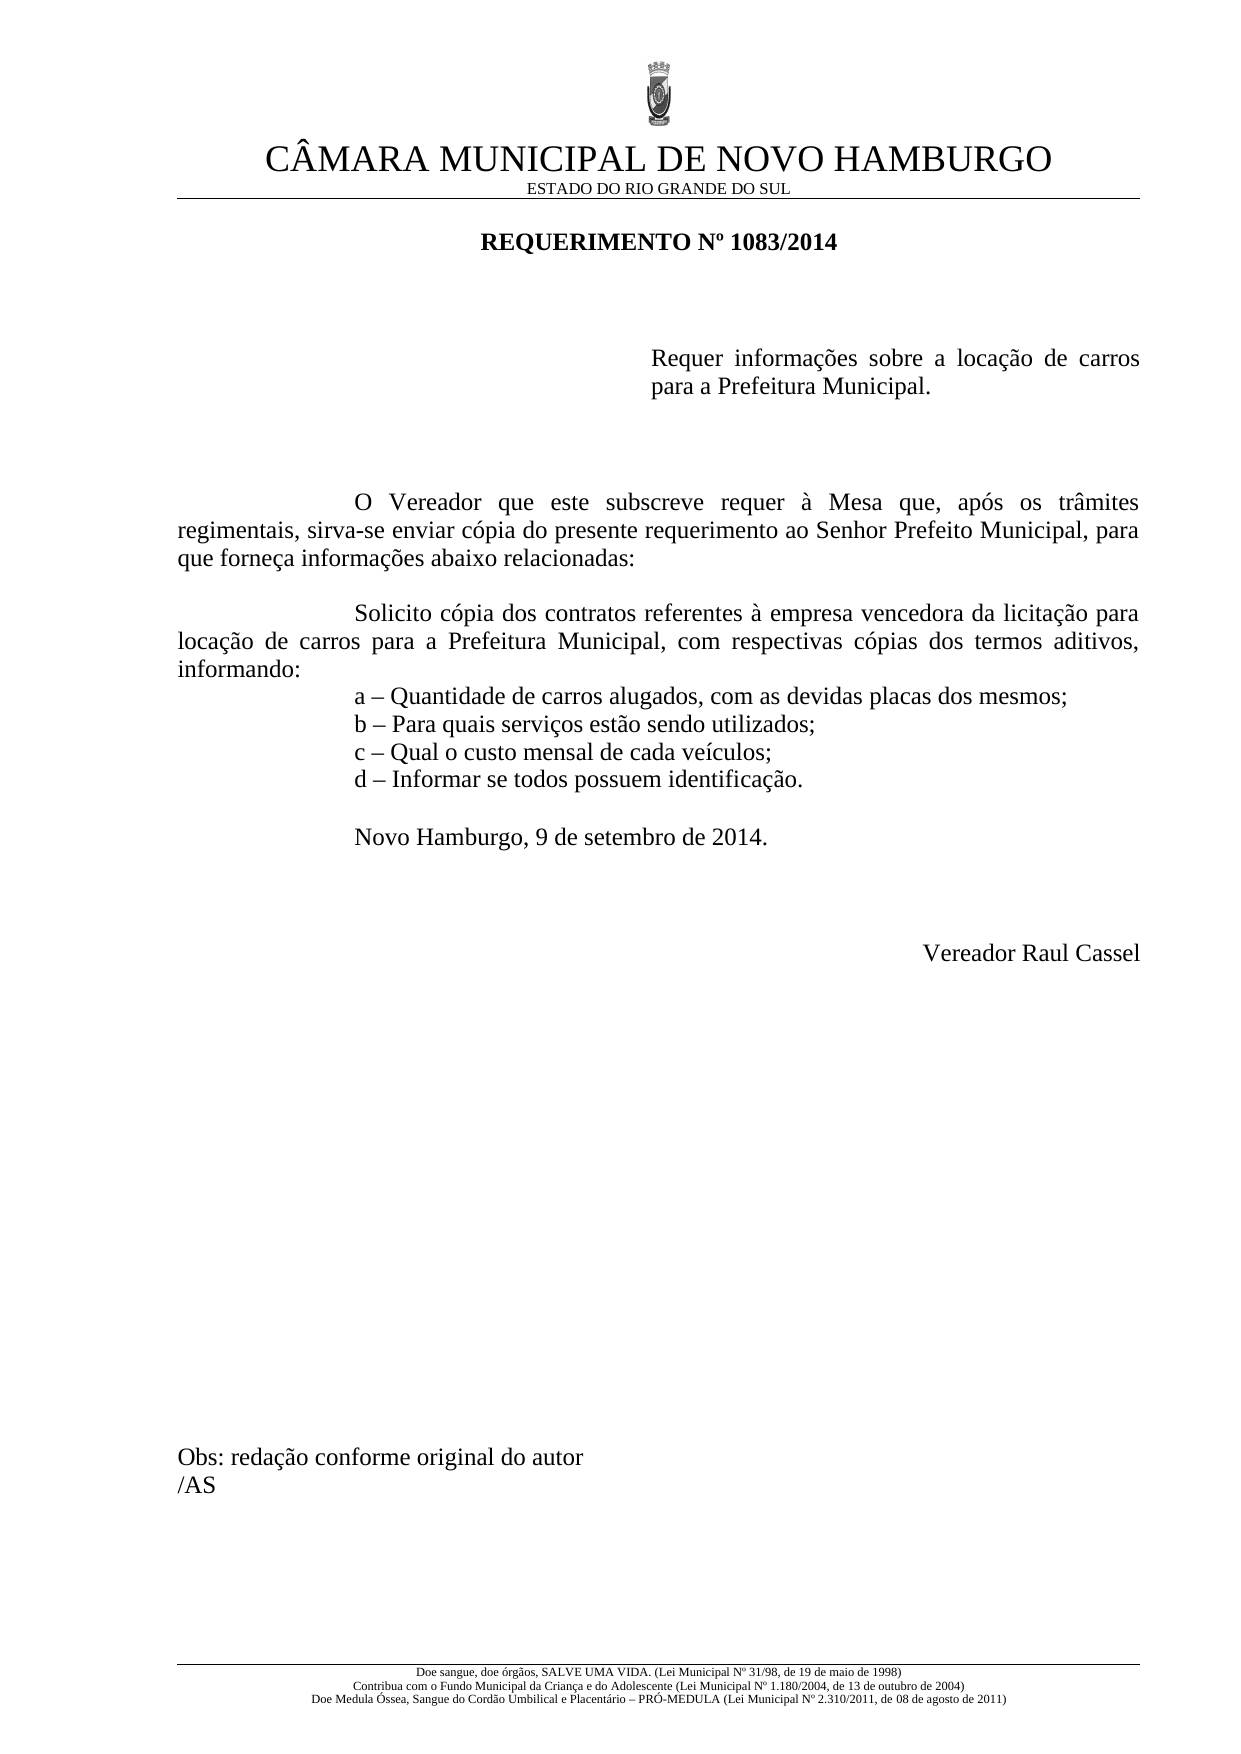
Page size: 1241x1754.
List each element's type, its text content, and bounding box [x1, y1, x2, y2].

text /AS [177, 1471, 1140, 1499]
text a – Quantidade de carros alugados, com as devidas placas dos mesmos; [177, 682, 1140, 710]
text Solicito cópia dos contratos referentes à empresa vencedora da licitação para locação de carros para a Prefeitura Municipal, com respectivas cópias dos termos aditivos, informando: [177, 599, 1140, 682]
text O Vereador que este subscreve requer à Mesa que, após os trâmites regimentais, sirva-se enviar cópia do presente requerimento ao Senhor Prefeito Municipal, para que forneça informações abaixo relacionadas: [177, 488, 1140, 572]
text d – Informar se todos possuem identificação. [177, 766, 1140, 793]
text Vereador Raul Cassel [177, 939, 1140, 967]
text Obs: redação conforme original do autor [177, 1443, 1140, 1471]
text Novo Hamburgo, 9 de setembro de 2014. [177, 823, 1140, 851]
text Requer informações sobre a locação de carros para a Prefeitura Municipal. [651, 344, 1140, 400]
text c – Qual o custo mensal de cada veículos; [177, 738, 1140, 766]
text b – Para quais serviços estão sendo utilizados; [177, 710, 1140, 738]
title REQUERIMENTO Nº 1083/2014 [177, 228, 1140, 256]
